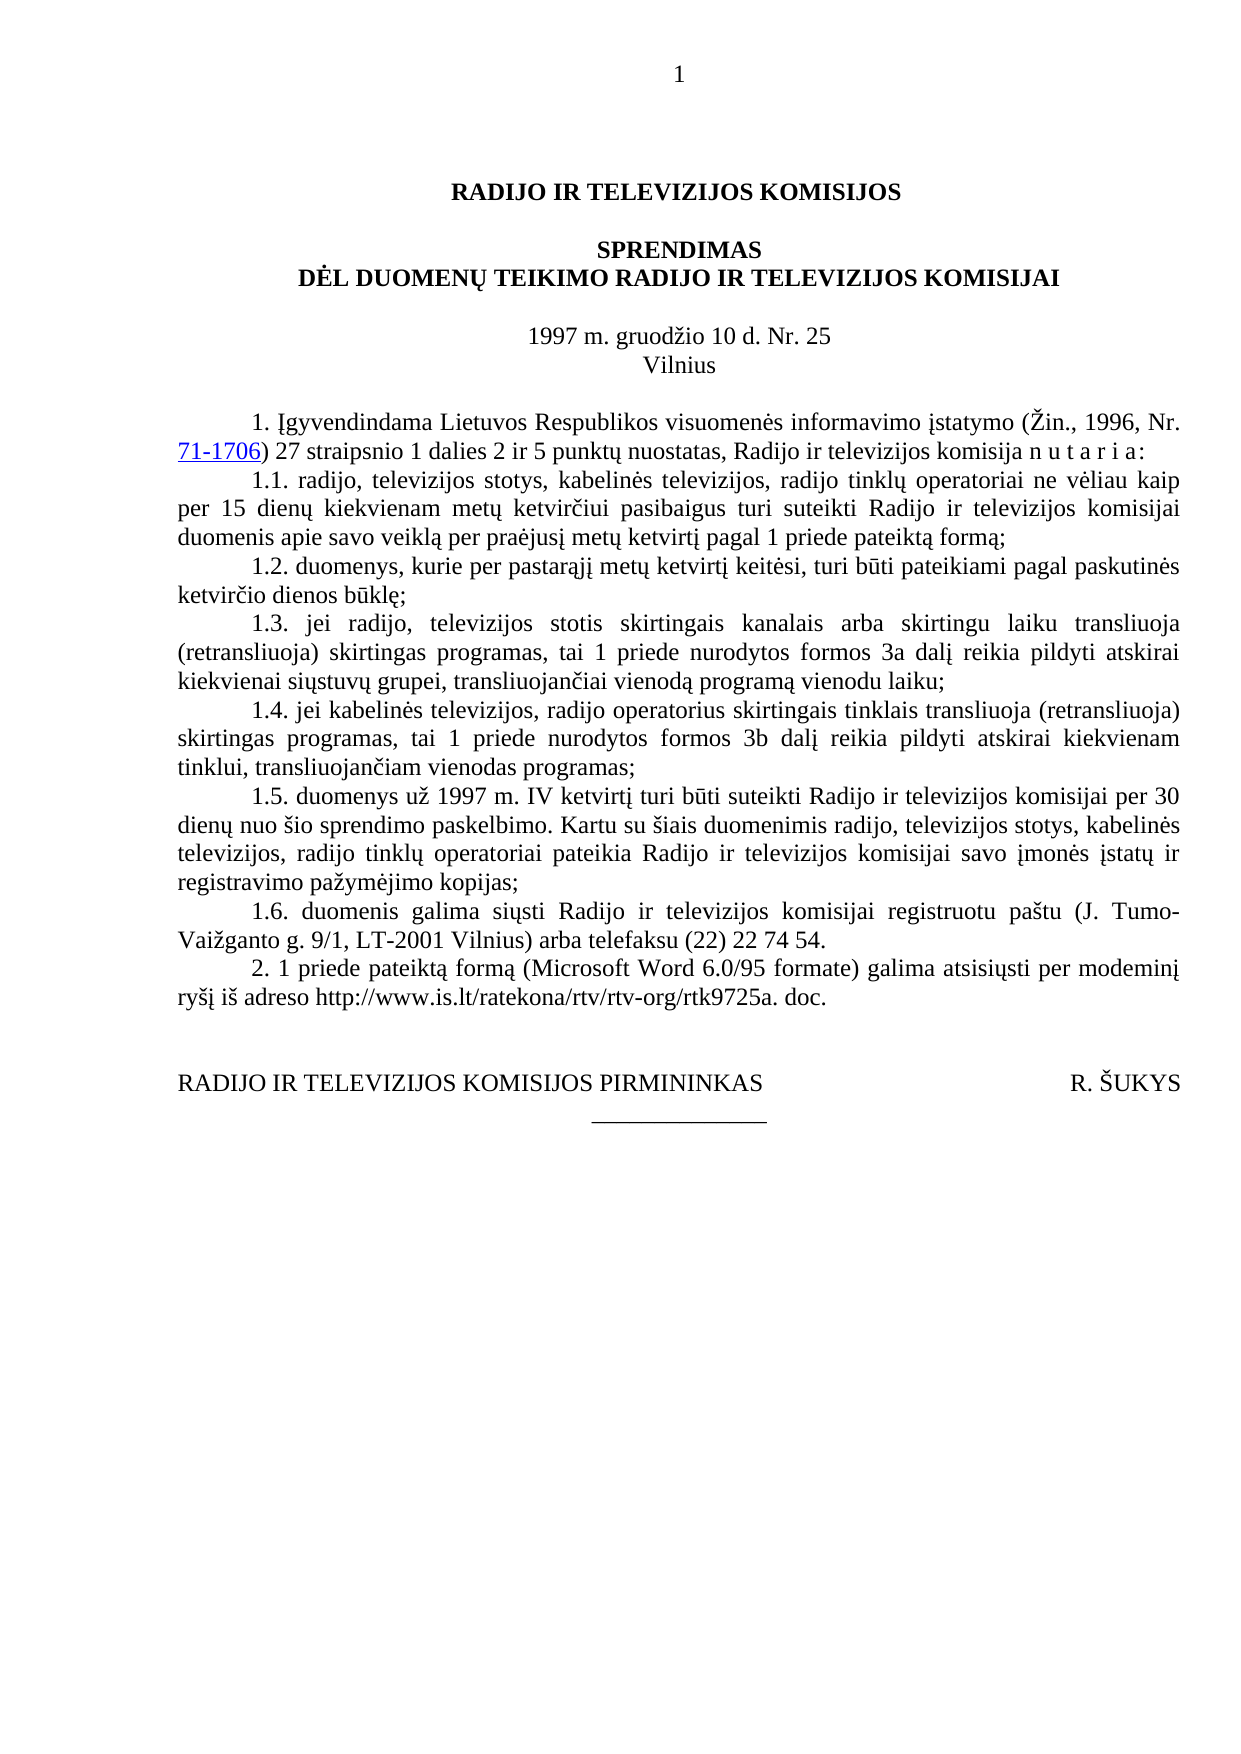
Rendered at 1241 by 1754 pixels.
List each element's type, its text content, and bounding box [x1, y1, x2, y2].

text DĖL DUOMENŲ TEIKIMO RADIJO IR TELEVIZIJOS KOMISIJAI [177, 263, 1181, 292]
text 2. 1 priede pateiktą formą (Microsoft Word 6.0/95 formate) galima atsisiųsti per modeminį ryšį iš adreso http://www.is.lt/ratekona/rtv/rtv-org/rtk9725a. doc. [177, 953, 1181, 1011]
text RADIJO IR TELEVIZIJOS KOMISIJOS [177, 177, 1181, 206]
text 1.6. duomenis galima siųsti Radijo ir televizijos komisijai registruotu paštu (J. Tumo-Vaižganto g. 9/1, LT-2001 Vilnius) arba telefaksu (22) 22 74 54. [177, 896, 1181, 953]
text SPRENDIMAS [177, 235, 1181, 263]
text 1. Įgyvendindama Lietuvos Respublikos visuomenės informavimo įstatymo (Žin., 1996, Nr. 71-1706) 27 straipsnio 1 dalies 2 ir 5 punktų nuostatas, Radijo ir televizijos komisija nutaria: [177, 407, 1181, 465]
text 1.3. jei radijo, televizijos stotis skirtingais kanalais arba skirtingu laiku transliuoja (retransliuoja) skirtingas programas, tai 1 priede nurodytos formos 3a dalį reikia pildyti atskirai kiekvienai siųstuvų grupei, transliuojančiai vienodą programą vienodu laiku; [177, 608, 1181, 695]
text RADIJO IR TELEVIZIJOS KOMISIJOS PIRMININKAS R. ŠUKYS [177, 1068, 1181, 1097]
text ______________ [177, 1097, 1181, 1126]
text 1.2. duomenys, kurie per pastarąjį metų ketvirtį keitėsi, turi būti pateikiami pagal paskutinės ketvirčio dienos būklę; [177, 551, 1181, 608]
text 1.1. radijo, televizijos stotys, kabelinės televizijos, radijo tinklų operatoriai ne vėliau kaip per 15 dienų kiekvienam metų ketvirčiui pasibaigus turi suteikti Radijo ir televizijos komisijai duomenis apie savo veiklą per praėjusį metų ketvirtį pagal 1 priede pateiktą formą; [177, 465, 1181, 551]
text 1.5. duomenys už 1997 m. IV ketvirtį turi būti suteikti Radijo ir televizijos komisijai per 30 dienų nuo šio sprendimo paskelbimo. Kartu su šiais duomenimis radijo, televizijos stotys, kabelinės televizijos, radijo tinklų operatoriai pateikia Radijo ir televizijos komisijai savo įmonės įstatų ir registravimo pažymėjimo kopijas; [177, 781, 1181, 896]
text 1.4. jei kabelinės televizijos, radijo operatorius skirtingais tinklais transliuoja (retransliuoja) skirtingas programas, tai 1 priede nurodytos formos 3b dalį reikia pildyti atskirai kiekvienam tinklui, transliuojančiam vienodas programas; [177, 695, 1181, 781]
text 1997 m. gruodžio 10 d. Nr. 25 [177, 321, 1181, 350]
text Vilnius [177, 350, 1181, 378]
